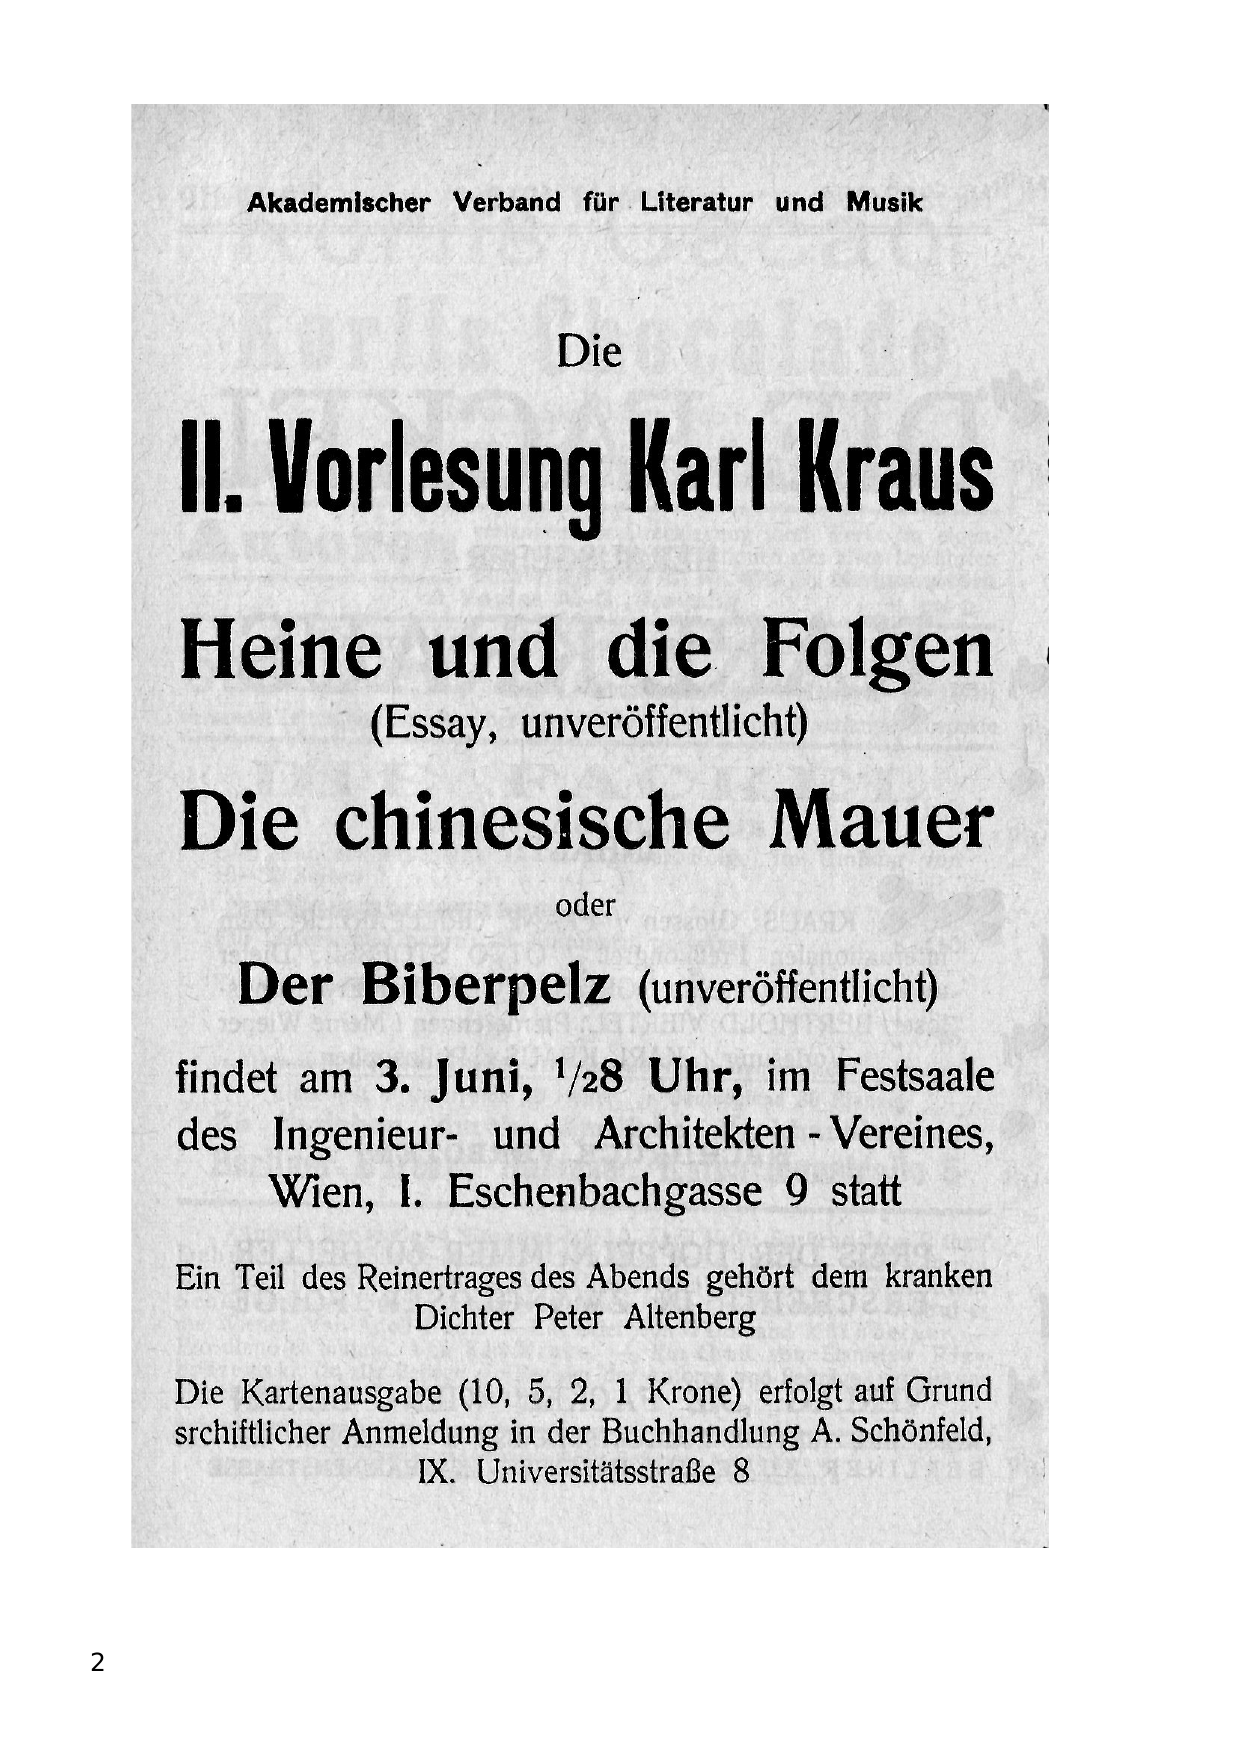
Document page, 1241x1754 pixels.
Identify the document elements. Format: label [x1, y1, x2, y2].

picture [131, 104, 1049, 1548]
